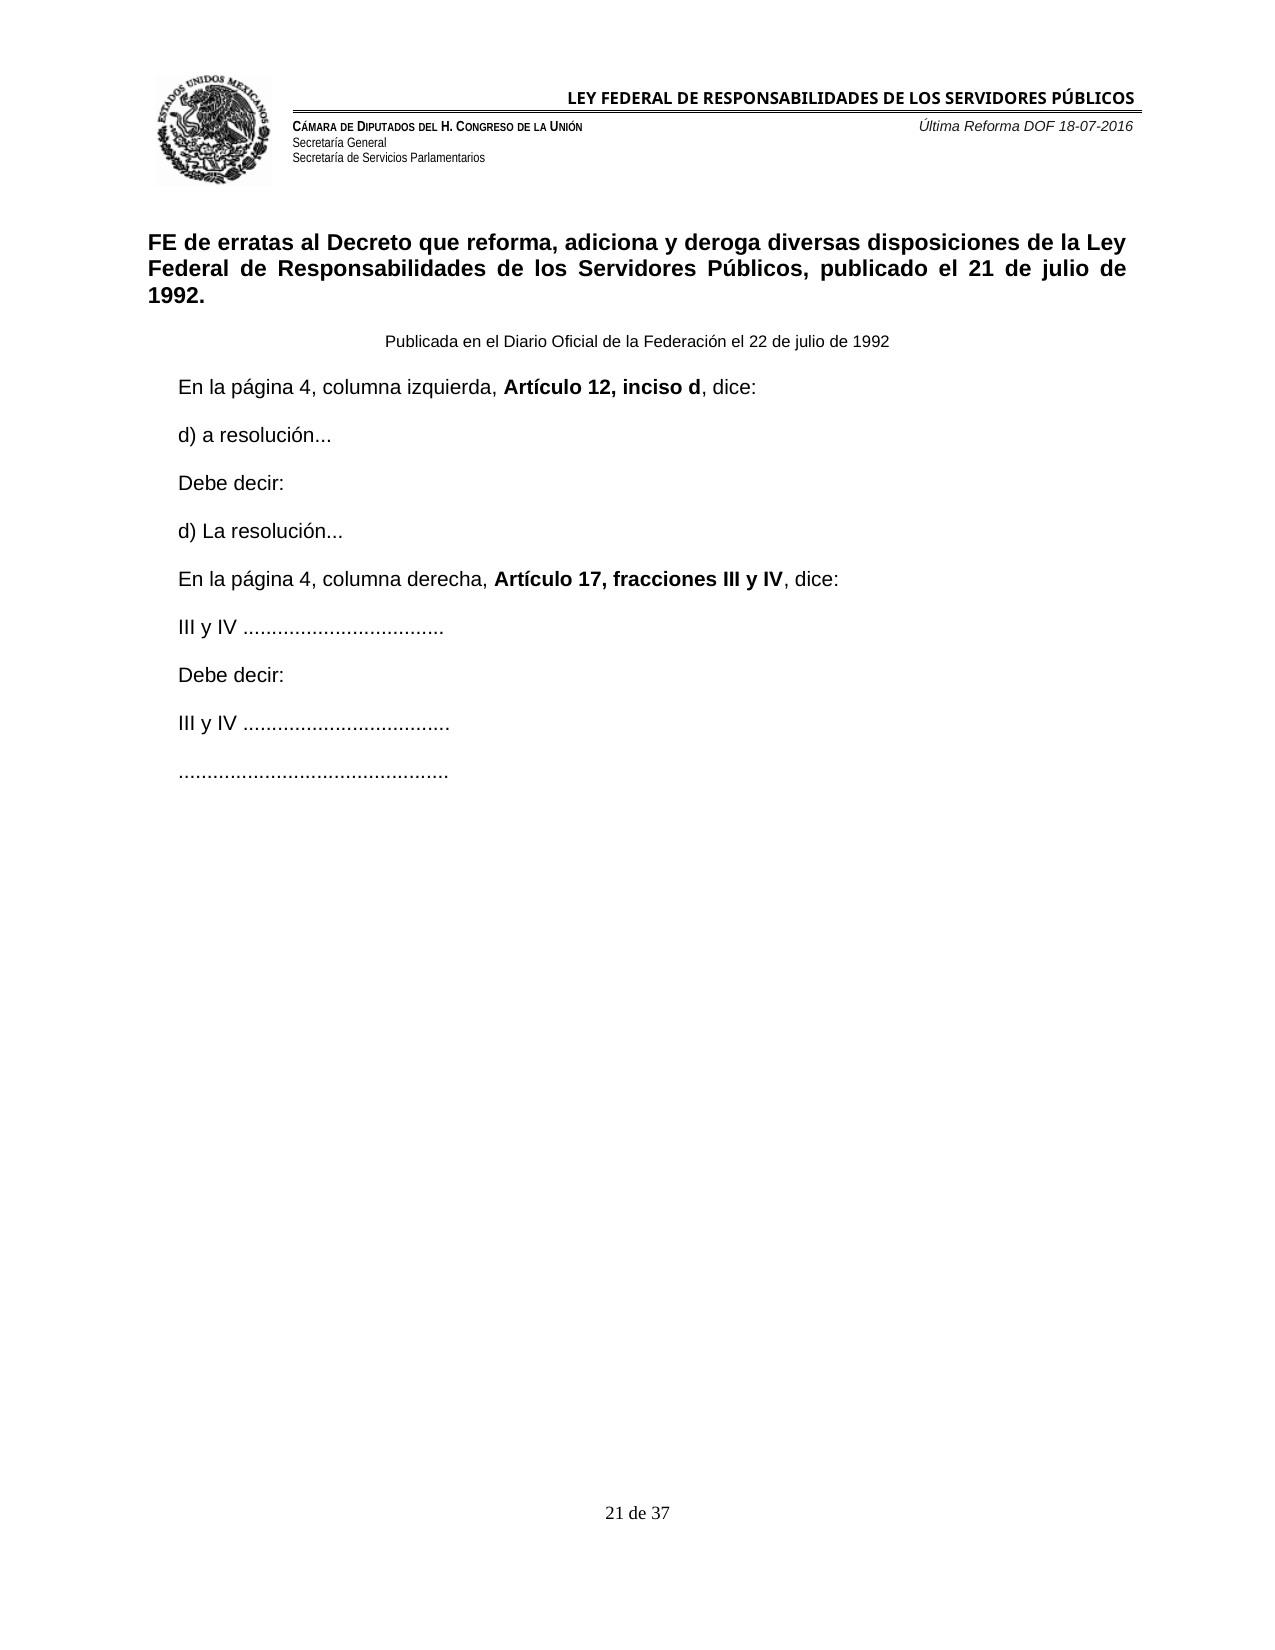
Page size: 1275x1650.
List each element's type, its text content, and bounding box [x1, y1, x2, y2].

text d) La resolución... [148, 519, 1127, 543]
text En la página 4, columna izquierda, Artículo 12, inciso d, dice: [148, 375, 1127, 399]
text FE de erratas al Decreto que reforma, adiciona y deroga diversas disposiciones de la Ley Federal de Responsabilidades de los Servidores Públicos, publicado el 21 de julio de 1992. [148, 229, 1127, 308]
text d) a resolución... [148, 423, 1127, 447]
text Debe decir: [148, 471, 1127, 495]
text III y IV .................................... [148, 711, 1127, 734]
text Publicada en el Diario Oficial de la Federación el 22 de julio de 1992 [148, 332, 1127, 351]
text Debe decir: [148, 663, 1127, 687]
text En la página 4, columna derecha, Artículo 17, fracciones III y IV, dice: [148, 567, 1127, 591]
text ............................................... [148, 758, 1127, 782]
text III y IV ................................... [148, 615, 1127, 639]
